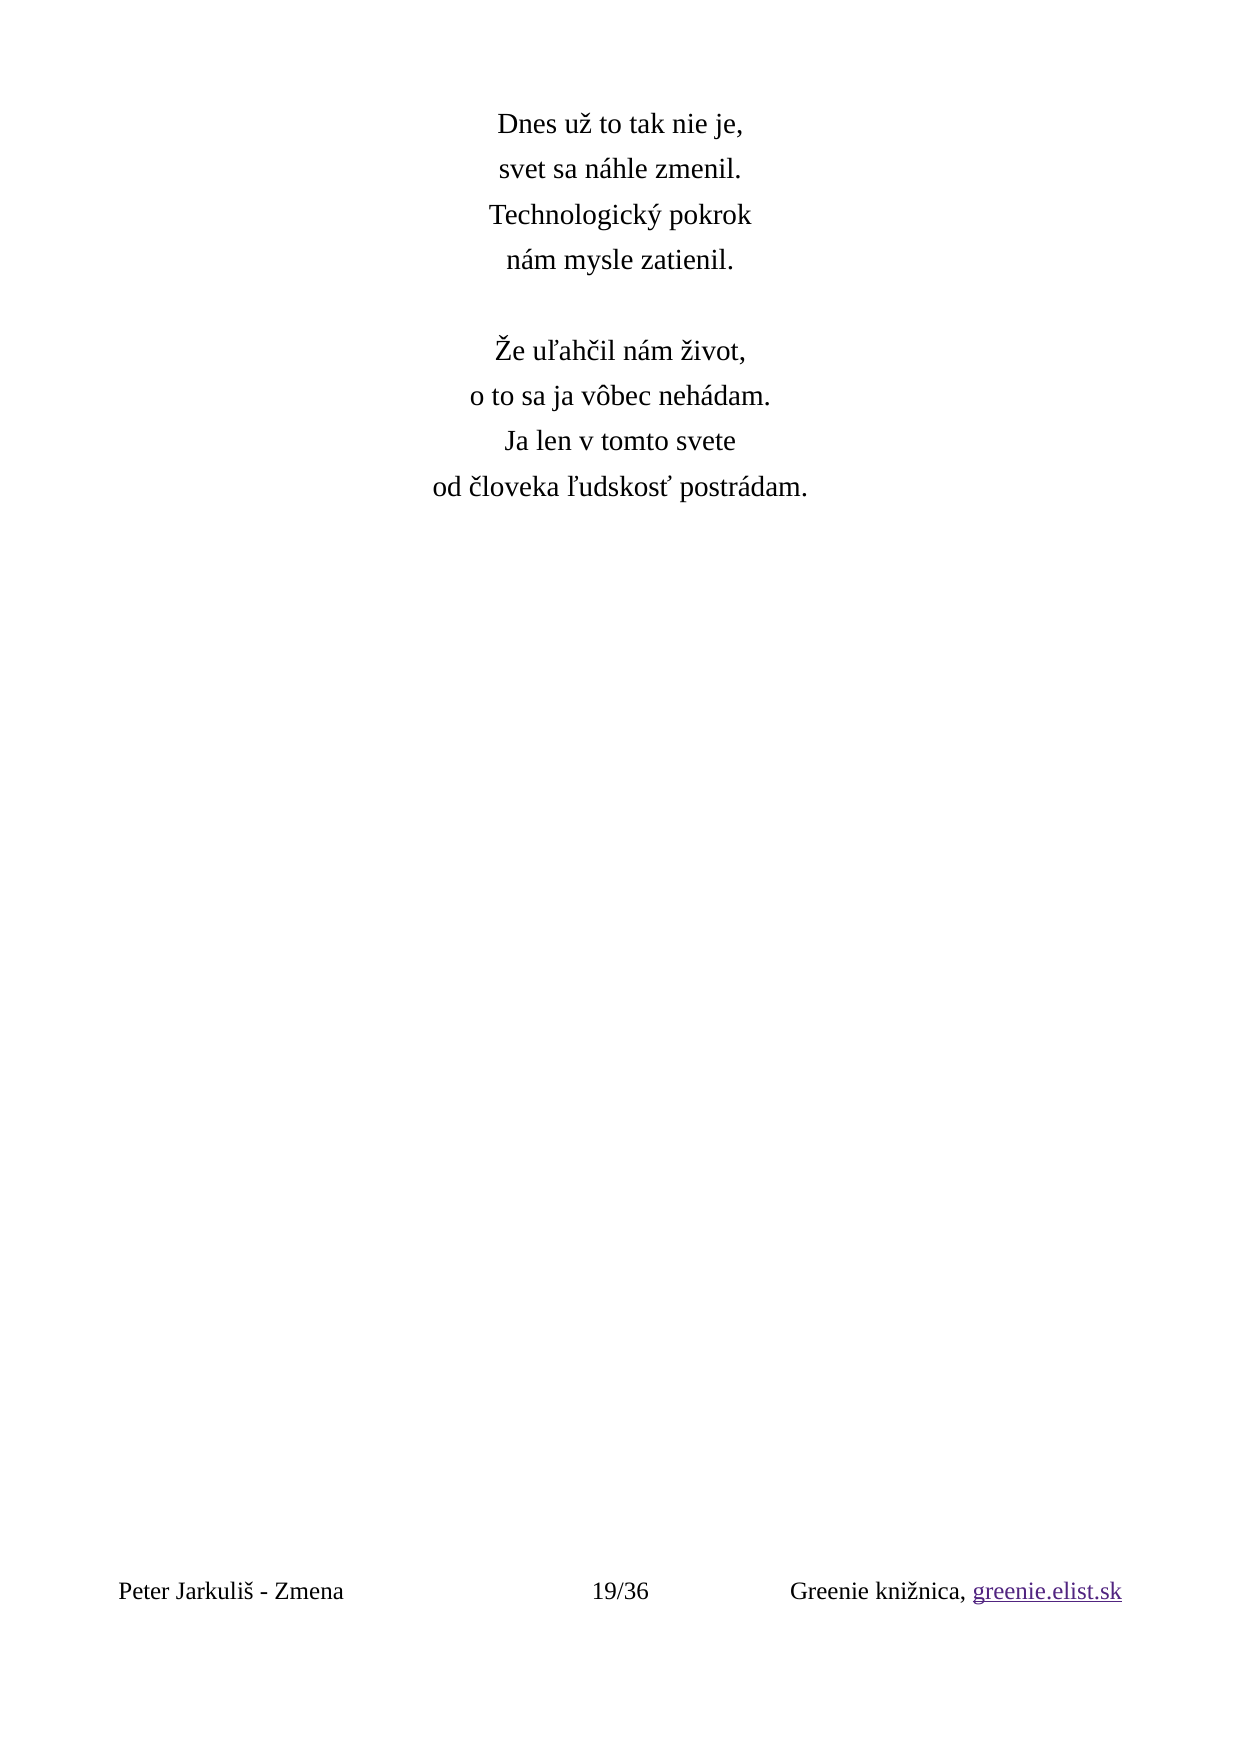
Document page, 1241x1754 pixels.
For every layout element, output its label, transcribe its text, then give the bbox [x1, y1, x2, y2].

text Technologický pokrok [106, 197, 1134, 230]
text nám mysle zatienil. [106, 242, 1134, 276]
text svet sa náhle zmenil. [106, 152, 1134, 185]
text Dnes už to tak nie je, [106, 106, 1134, 140]
text o to sa ja vôbec nehádam. [106, 378, 1134, 412]
text Ja len v tomto svete [106, 423, 1134, 457]
text Že uľahčil nám život, [106, 333, 1134, 366]
text od človeka ľudskosť postrádam. [106, 469, 1134, 502]
